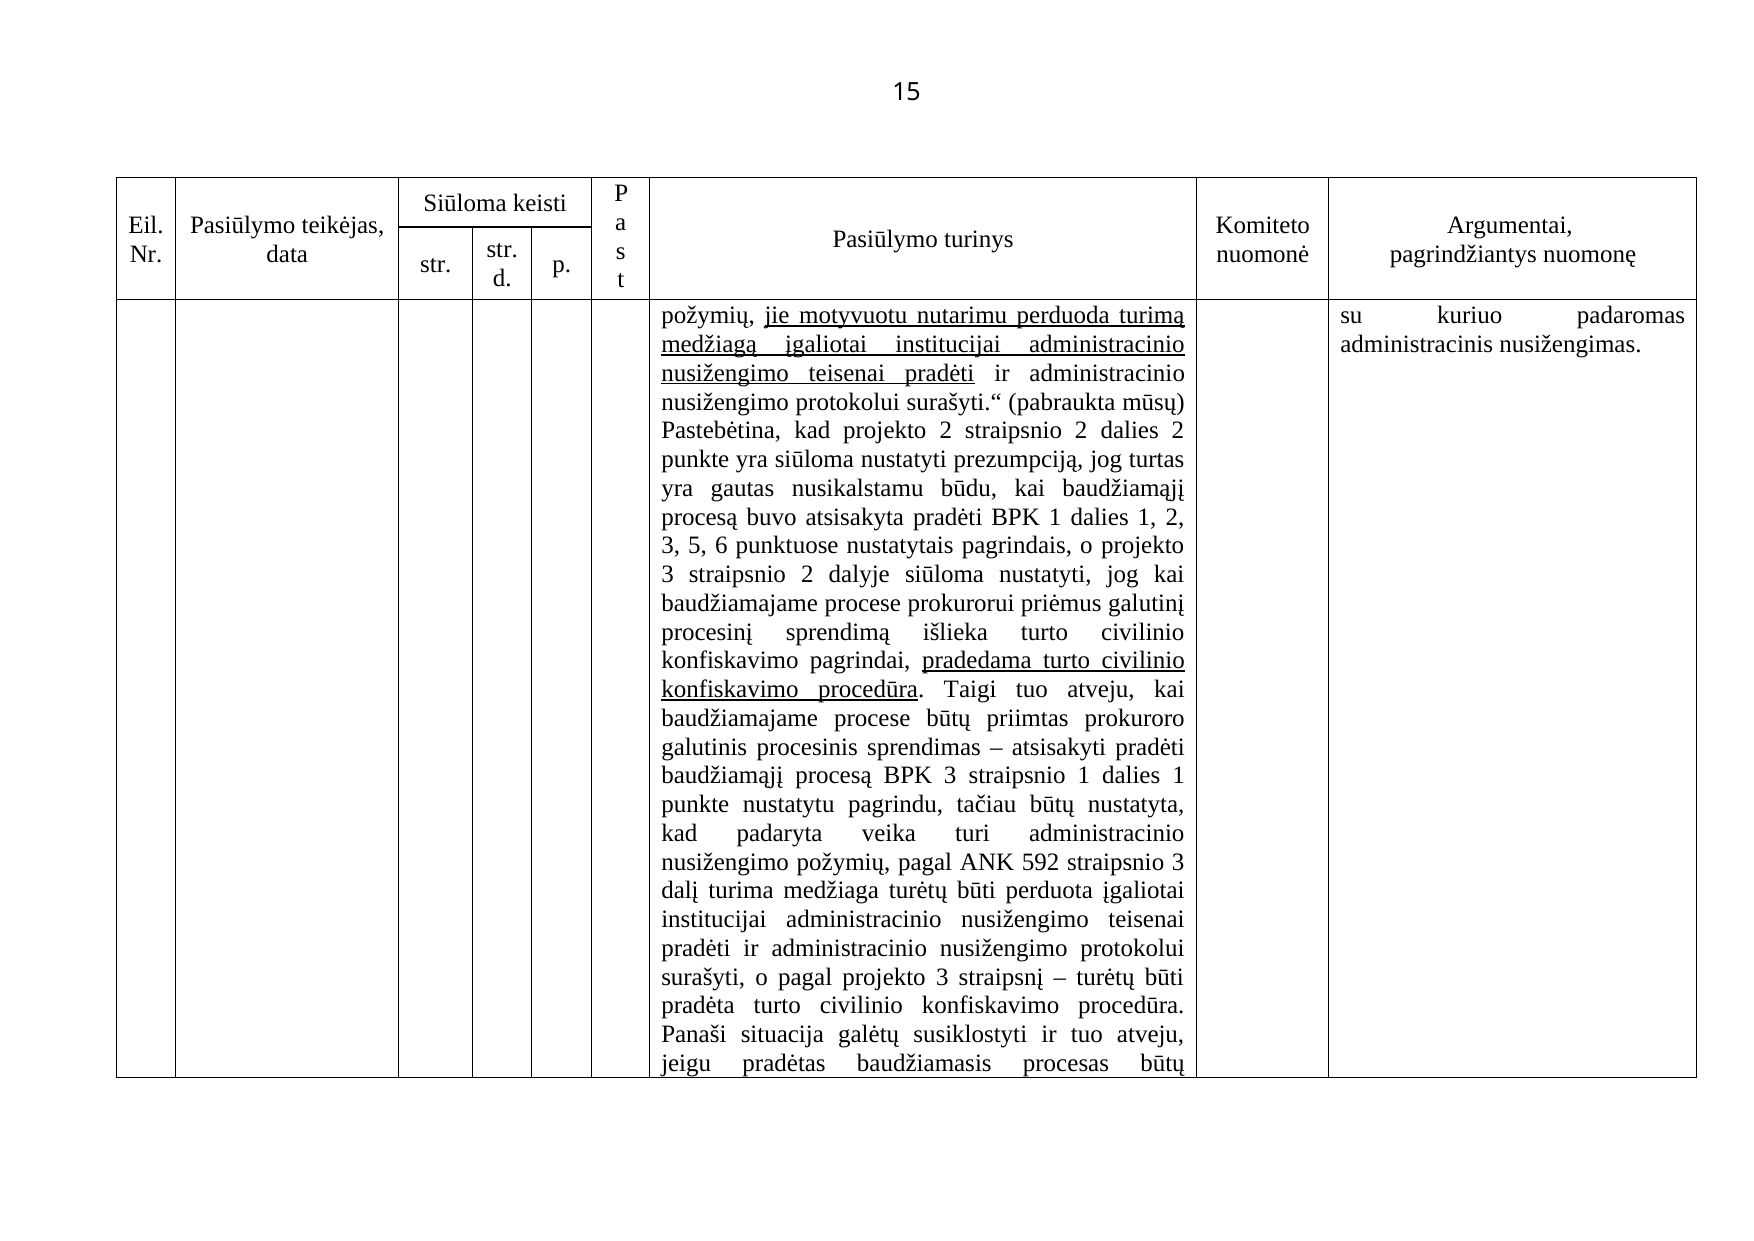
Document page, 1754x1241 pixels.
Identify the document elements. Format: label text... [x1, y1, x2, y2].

table_header Eil. Nr. [117, 178, 175, 299]
table_header Pasiūlymo turinys [650, 178, 1196, 299]
table_cell [176, 300, 398, 1077]
table_header Komiteto nuomonė [1197, 178, 1328, 299]
table_header Pastabos [592, 178, 649, 299]
table_cell [473, 300, 531, 1077]
table_cell su kuriuo padaromas administracinis nusižengimas. [1329, 300, 1696, 1077]
table_header Siūloma keisti [399, 178, 591, 226]
table_header Argumentai, pagrindžiantys nuomonę [1329, 178, 1696, 299]
table_cell [117, 300, 175, 1077]
table_header Pasiūlymo teikėjas, data [176, 178, 398, 299]
table_cell [532, 300, 591, 1077]
table_cell [1197, 300, 1328, 1077]
table_cell [592, 300, 649, 1077]
table_cell [399, 300, 472, 1077]
table_cell str. d. [473, 228, 531, 299]
table_cell str. [399, 228, 472, 299]
table_cell p. [532, 228, 591, 299]
table_cell požymių, jie motyvuotu nutarimu perduoda turimą medžiagą įgaliotai institucijai administracinio nusižengimo teisenai pradėti ir administracinio nusižengimo protokolui surašyti.“ (pabraukta mūsų) Pastebėtina, kad projekto 2 straipsnio 2 dalies 2 punkte yra siūloma nustatyti prezumpciją, jog turtas yra gautas nusikalstamu būdu, kai baudžiamąjį procesą buvo atsisakyta pradėti BPK 1 dalies 1, 2, 3, 5, 6 punktuose nustatytais pagrindais, o projekto 3 straipsnio 2 dalyje siūloma nustatyti, jog kai baudžiamajame procese prokurorui priėmus galutinį procesinį sprendimą išlieka turto civilinio konfiskavimo pagrindai, pradedama turto civilinio konfiskavimo procedūra. Taigi tuo atveju, kai baudžiamajame procese būtų priimtas prokuroro galutinis procesinis sprendimas – atsisakyti pradėti baudžiamąjį procesą BPK 3 straipsnio 1 dalies 1 punkte nustatytu pagrindu, tačiau būtų nustatyta, kad padaryta veika turi administracinio nusižengimo požymių, pagal ANK 592 straipsnio 3 dalį turima medžiaga turėtų būti perduota įgaliotai institucijai administracinio nusižengimo teisenai pradėti ir administracinio nusižengimo protokolui surašyti, o pagal projekto 3 straipsnį – turėtų būti pradėta turto civilinio konfiskavimo procedūra. Panaši situacija galėtų susiklostyti ir tuo atveju, jeigu pradėtas baudžiamasis procesas būtų [650, 300, 1196, 1077]
